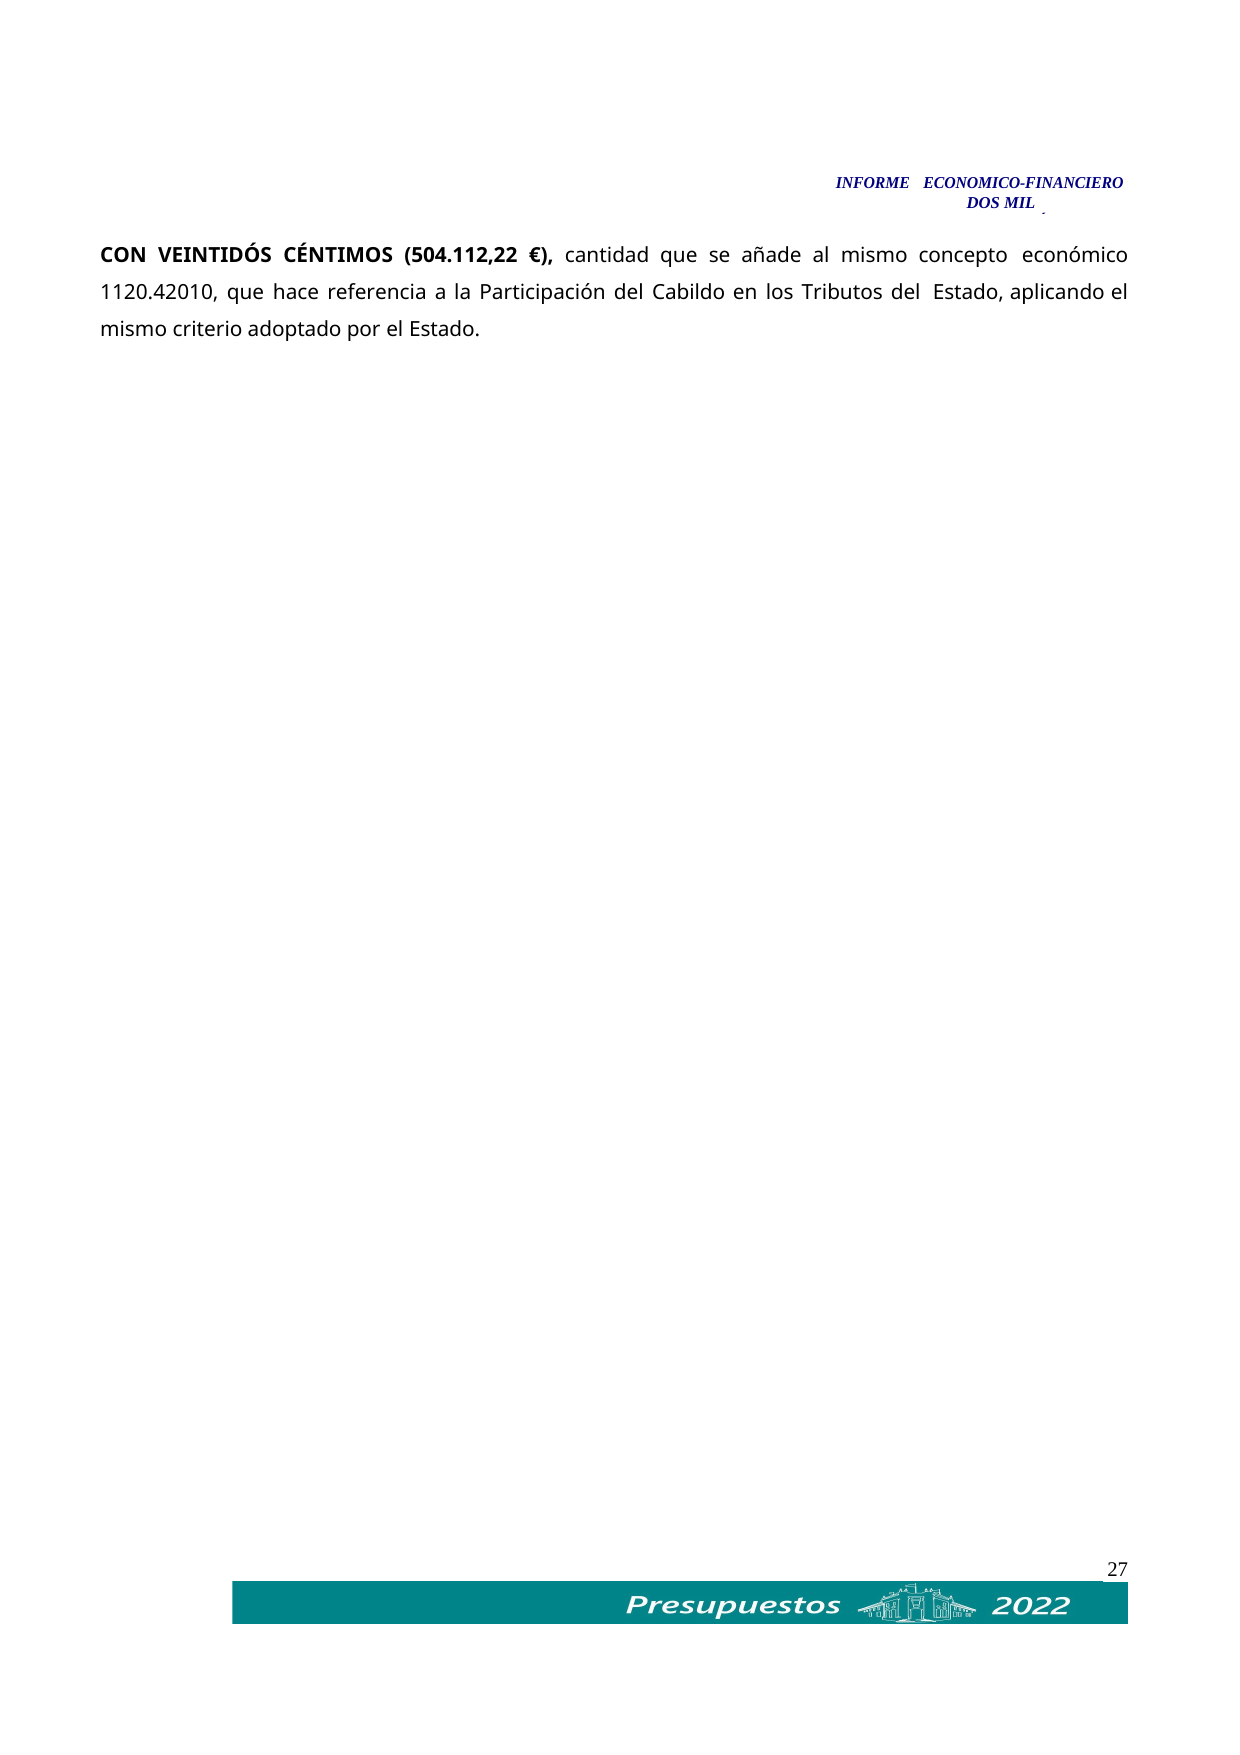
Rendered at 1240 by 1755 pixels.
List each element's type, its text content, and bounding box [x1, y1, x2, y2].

text CON VEINTIDÓS CÉNTIMOS (504.112,22 €), cantidad que se añade al mismo concepto económico 1120.42010, que hace referencia a la Participación del Cabildo en los Tributos del Estado, aplicando el mismo criterio adoptado por el Estado. [100, 240, 1128, 342]
